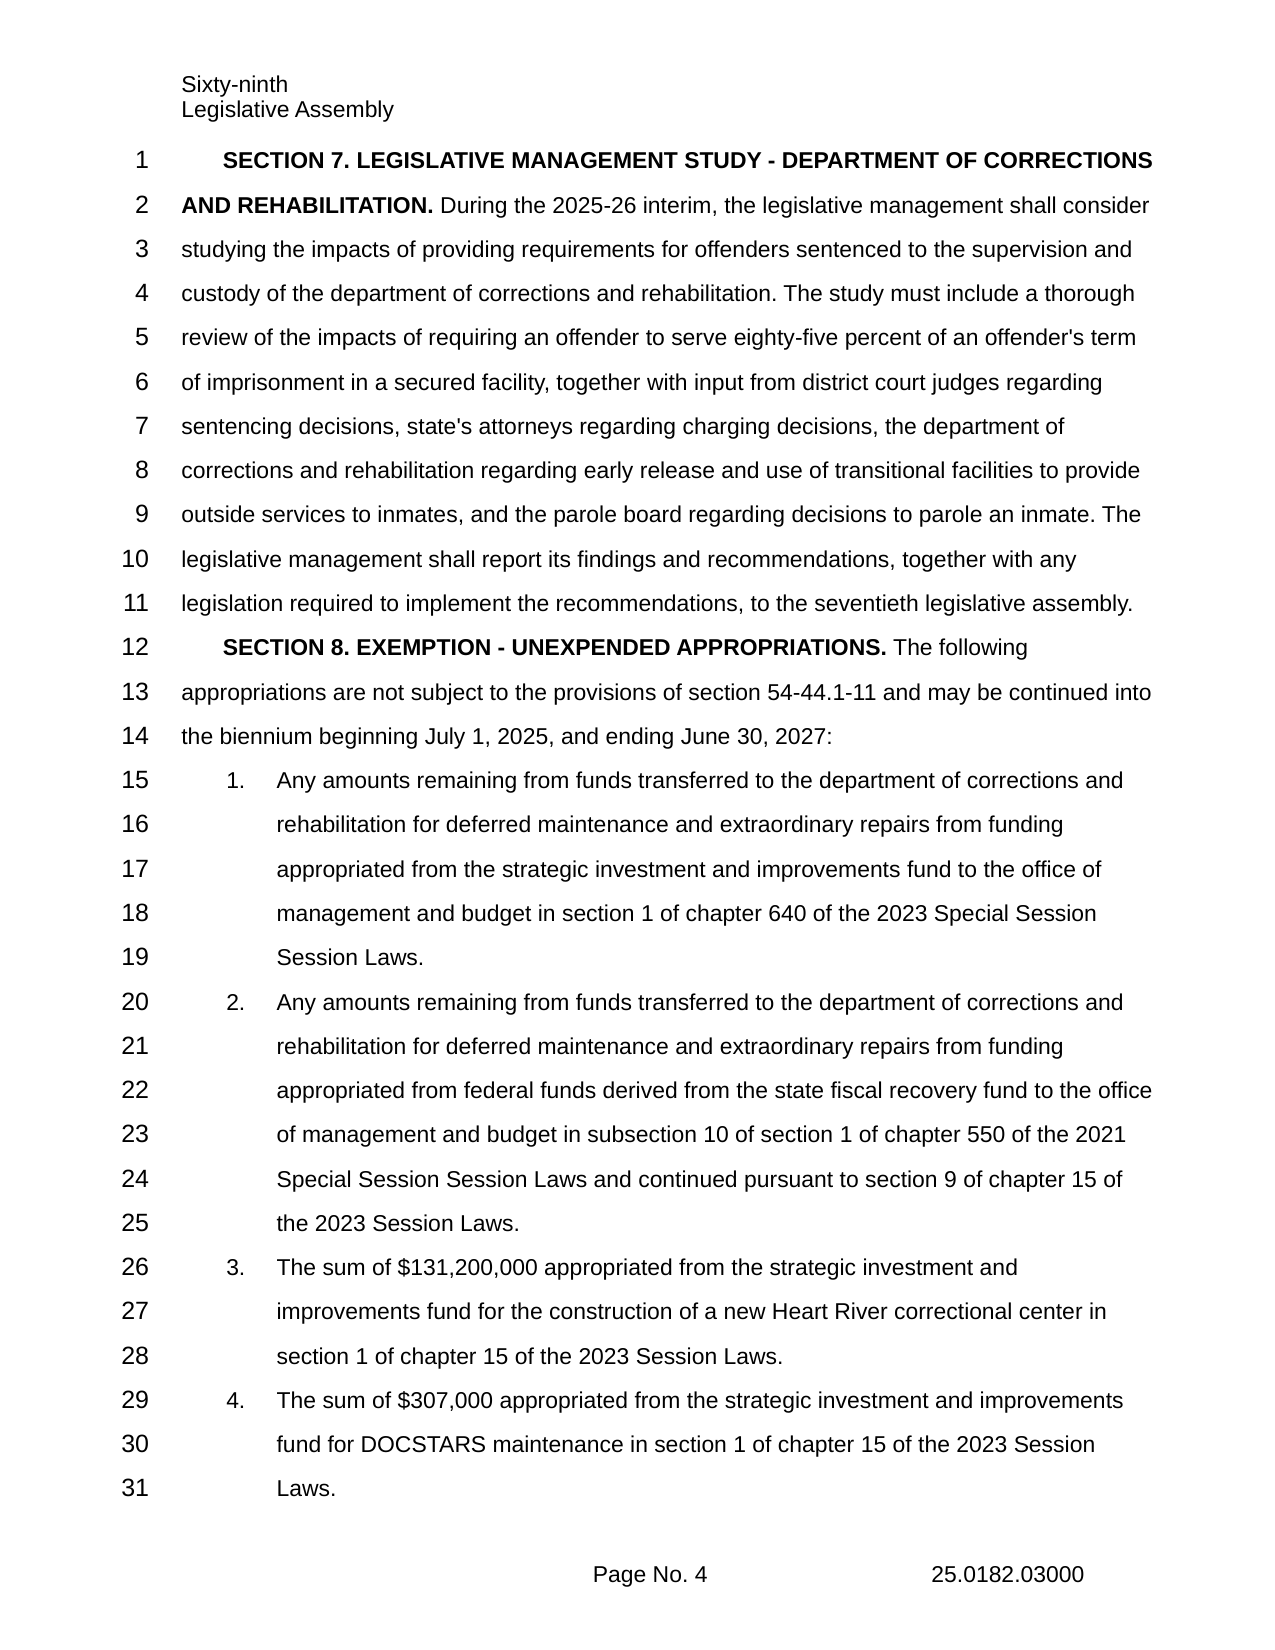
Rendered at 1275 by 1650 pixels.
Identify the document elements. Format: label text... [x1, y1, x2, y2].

text 4. The sum of $307,000 appropriated from the strategic investment and improvements fund for DOCSTARS maintenance in section 1 of chapter 15 of the 2023 Session Laws. [181, 1373, 1154, 1506]
text SECTION 7. LEGISLATIVE MANAGEMENT STUDY - DEPARTMENT OF CORRECTIONS AND REHABILITATION. During the 2025‑26 interim, the legislative management shall consider studying the impacts of providing requirements for offenders sentenced to the supervision and custody of the department of corrections and rehabilitation. The study must include a thorough review of the impacts of requiring an offender to serve eighty‑five percent of an offender's term of imprisonment in a secured facility, together with input from district court judges regarding sentencing decisions, state's attorneys regarding charging decisions, the department of corrections and rehabilitation regarding early release and use of transitional facilities to provide outside services to inmates, and the parole board regarding decisions to parole an inmate. The legislative management shall report its findings and recommendations, together with any legislation required to implement the recommendations, to the seventieth legislative assembly. [181, 133, 1154, 620]
text 2. Any amounts remaining from funds transferred to the department of corrections and rehabilitation for deferred maintenance and extraordinary repairs from funding appropriated from federal funds derived from the state fiscal recovery fund to the office of management and budget in subsection 10 of section 1 of chapter 550 of the 2021 Special Session Session Laws and continued pursuant to section 9 of chapter 15 of the 2023 Session Laws. [181, 974, 1154, 1240]
text 3. The sum of $131,200,000 appropriated from the strategic investment and improvements fund for the construction of a new Heart River correctional center in section 1 of chapter 15 of the 2023 Session Laws. [181, 1240, 1154, 1373]
text SECTION 8. EXEMPTION - UNEXPENDED APPROPRIATIONS. The following appropriations are not subject to the provisions of section 54‑44.1‑11 and may be continued into the biennium beginning July 1, 2025, and ending June 30, 2027: [181, 620, 1154, 753]
text 1. Any amounts remaining from funds transferred to the department of corrections and rehabilitation for deferred maintenance and extraordinary repairs from funding appropriated from the strategic investment and improvements fund to the office of management and budget in section 1 of chapter 640 of the 2023 Special Session Session Laws. [181, 753, 1154, 974]
